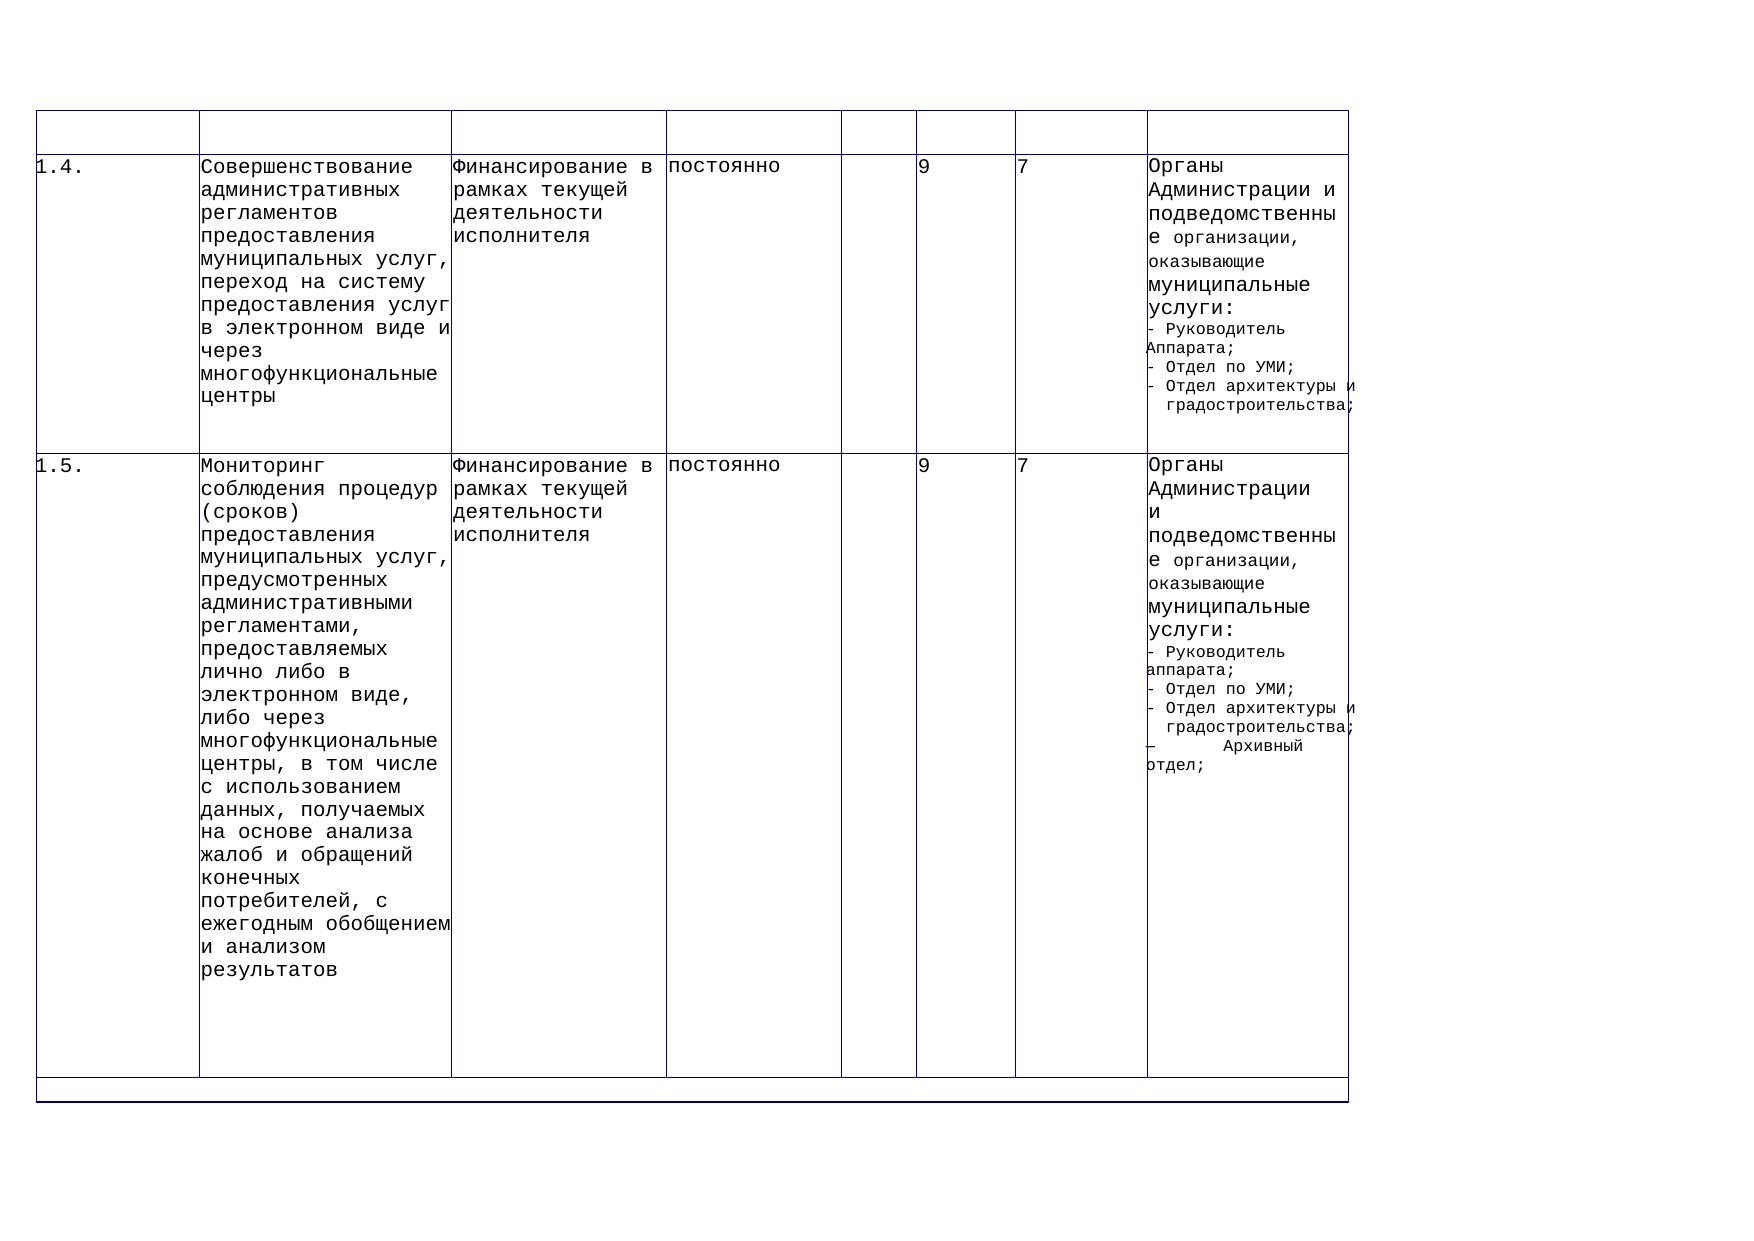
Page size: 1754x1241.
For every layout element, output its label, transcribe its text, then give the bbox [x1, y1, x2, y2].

table_cell [1148, 111, 1348, 154]
table_cell [200, 111, 451, 154]
table_cell Финансирование в рамках текущей деятельности исполнителя [452, 155, 666, 453]
table_cell [452, 111, 666, 154]
table_cell 1.5. [37, 454, 199, 1077]
table_cell 7 [1016, 454, 1147, 1077]
table_cell 7 [1016, 155, 1147, 453]
table_cell [917, 111, 1015, 154]
table_cell 9 [917, 454, 1015, 1077]
table_cell [842, 155, 916, 453]
table_cell постоянно [667, 155, 841, 453]
table_cell 1.4. [37, 155, 199, 453]
table_cell [842, 454, 916, 1077]
table_cell [842, 111, 916, 154]
table_cell Совершенствование административных регламентов предоставления муниципальных услуг, переход на систему предоставления услуг в электронном виде и через многофункциональные центры [200, 155, 451, 453]
table_cell [667, 111, 841, 154]
table_cell 9 [917, 155, 1015, 453]
table_cell [1016, 111, 1147, 154]
table_cell Мониторинг соблюдения процедур (сроков) предоставления муниципальных услуг, предусмотренных административными регламентами, предоставляемых лично либо в электронном виде, либо через многофункциональные центры, в том числе с использованием данных, получаемых на основе анализа жалоб и обращений конечных потребителей, с ежегодным обобщением и анализом результатов [200, 454, 451, 1077]
table_cell [37, 111, 199, 154]
table_cell Органы Администрации и подведомственные организации, оказывающие муниципальные услуги: - Руководитель Аппарата; - Отдел по УМИ; - Отдел архитектуры и градостроительства; [1148, 155, 1348, 453]
table_cell постоянно [667, 454, 841, 1077]
table_cell Финансирование в рамках текущей деятельности исполнителя [452, 454, 666, 1077]
table_cell [37, 1078, 1348, 1101]
table_cell Органы Администрации и подведомственные организации, оказывающие муниципальные услуги: - Руководитель аппарата; - Отдел по УМИ; - Отдел архитектуры и градостроительства; Архивный отдел; [1148, 454, 1348, 1077]
